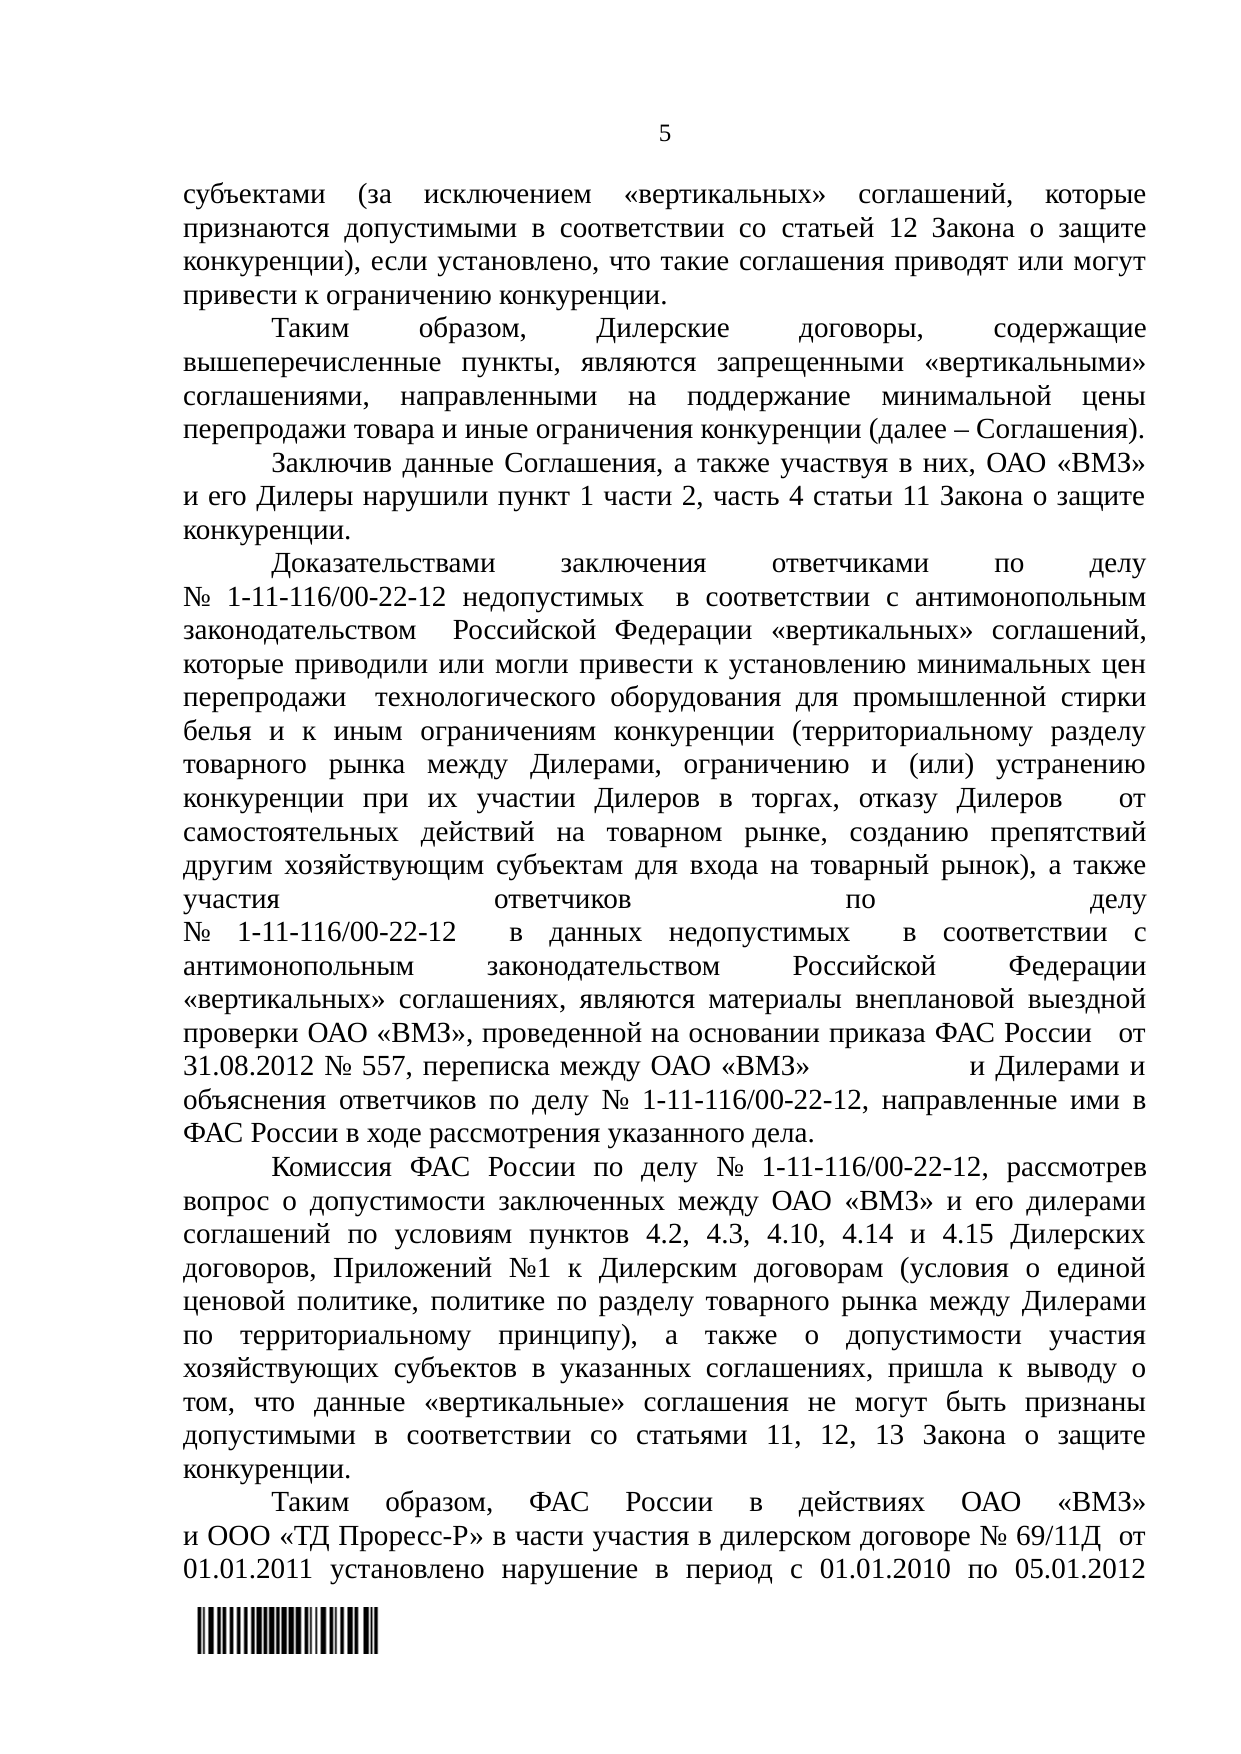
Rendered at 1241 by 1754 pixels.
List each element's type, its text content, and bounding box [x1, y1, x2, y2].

text Заключив данные Соглашения, а также участвуя в них, ОАО «ВМЗ» и его Дилеры нарушили пункт 1 части 2, часть 4 статьи 11 Закона о защите конкуренции. [183, 445, 1147, 545]
text Доказательствами заключения ответчиками по делу № 1-11-116/00-22-12 недопустимых в соответствии с антимонопольным законодательством Российской Федерации «вертикальных» соглашений, которые приводили или могли привести к установлению минимальных цен перепродажи технологического оборудования для промышленной стирки белья и к иным ограничениям конкуренции (территориальному разделу товарного рынка между Дилерами, ограничению и (или) устранению конкуренции при их участии Дилеров в торгах, отказу Дилеров от самостоятельных действий на товарном рынке, созданию препятствий другим хозяйствующим субъектам для входа на товарный рынок), а также участия ответчиков по делу № 1-11-116/00-22-12 в данных недопустимых в соответствии с антимонопольным законодательством Российской Федерации «вертикальных» соглашениях, являются материалы внеплановой выездной проверки ОАО «ВМЗ», проведенной на основании приказа ФАС России от 31.08.2012 № 557, переписка между ОАО «ВМЗ» и Дилерами и объяснения ответчиков по делу № 1-11-116/00-22-12, направленные ими в ФАС России в ходе рассмотрения указанного дела. [183, 545, 1147, 1149]
picture [182, 1607, 396, 1654]
text Комиссия ФАС России по делу № 1-11-116/00-22-12, рассмотрев вопрос о допустимости заключенных между ОАО «ВМЗ» и его дилерами соглашений по условиям пунктов 4.2, 4.3, 4.10, 4.14 и 4.15 Дилерских договоров, Приложений №1 к Дилерским договорам (условия о единой ценовой политике, политике по разделу товарного рынка между Дилерами по территориальному принципу), а также о допустимости участия хозяйствующих субъектов в указанных соглашениях, пришла к выводу о том, что данные «вертикальные» соглашения не могут быть признаны допустимыми в соответствии со статьями 11, 12, 13 Закона о защите конкуренции. [183, 1149, 1147, 1484]
text Таким образом, Дилерские договоры, содержащие вышеперечисленные пункты, являются запрещенными «вертикальными» соглашениями, направленными на поддержание минимальной цены перепродажи товара и иные ограничения конкуренции (далее – Соглашения). [183, 311, 1147, 445]
text Таким образом, ФАС России в действиях ОАО «ВМЗ» и ООО «ТД Проресс-Р» в части участия в дилерском договоре № 69/11Д от 01.01.2011 установлено нарушение в период с 01.01.2010 по 05.01.2012 [183, 1484, 1147, 1585]
text субъектами (за исключением «вертикальных» соглашений, которые признаются допустимыми в соответствии со статьей 12 Закона о защите конкуренции), если установлено, что такие соглашения приводят или могут привести к ограничению конкуренции. [183, 176, 1147, 311]
